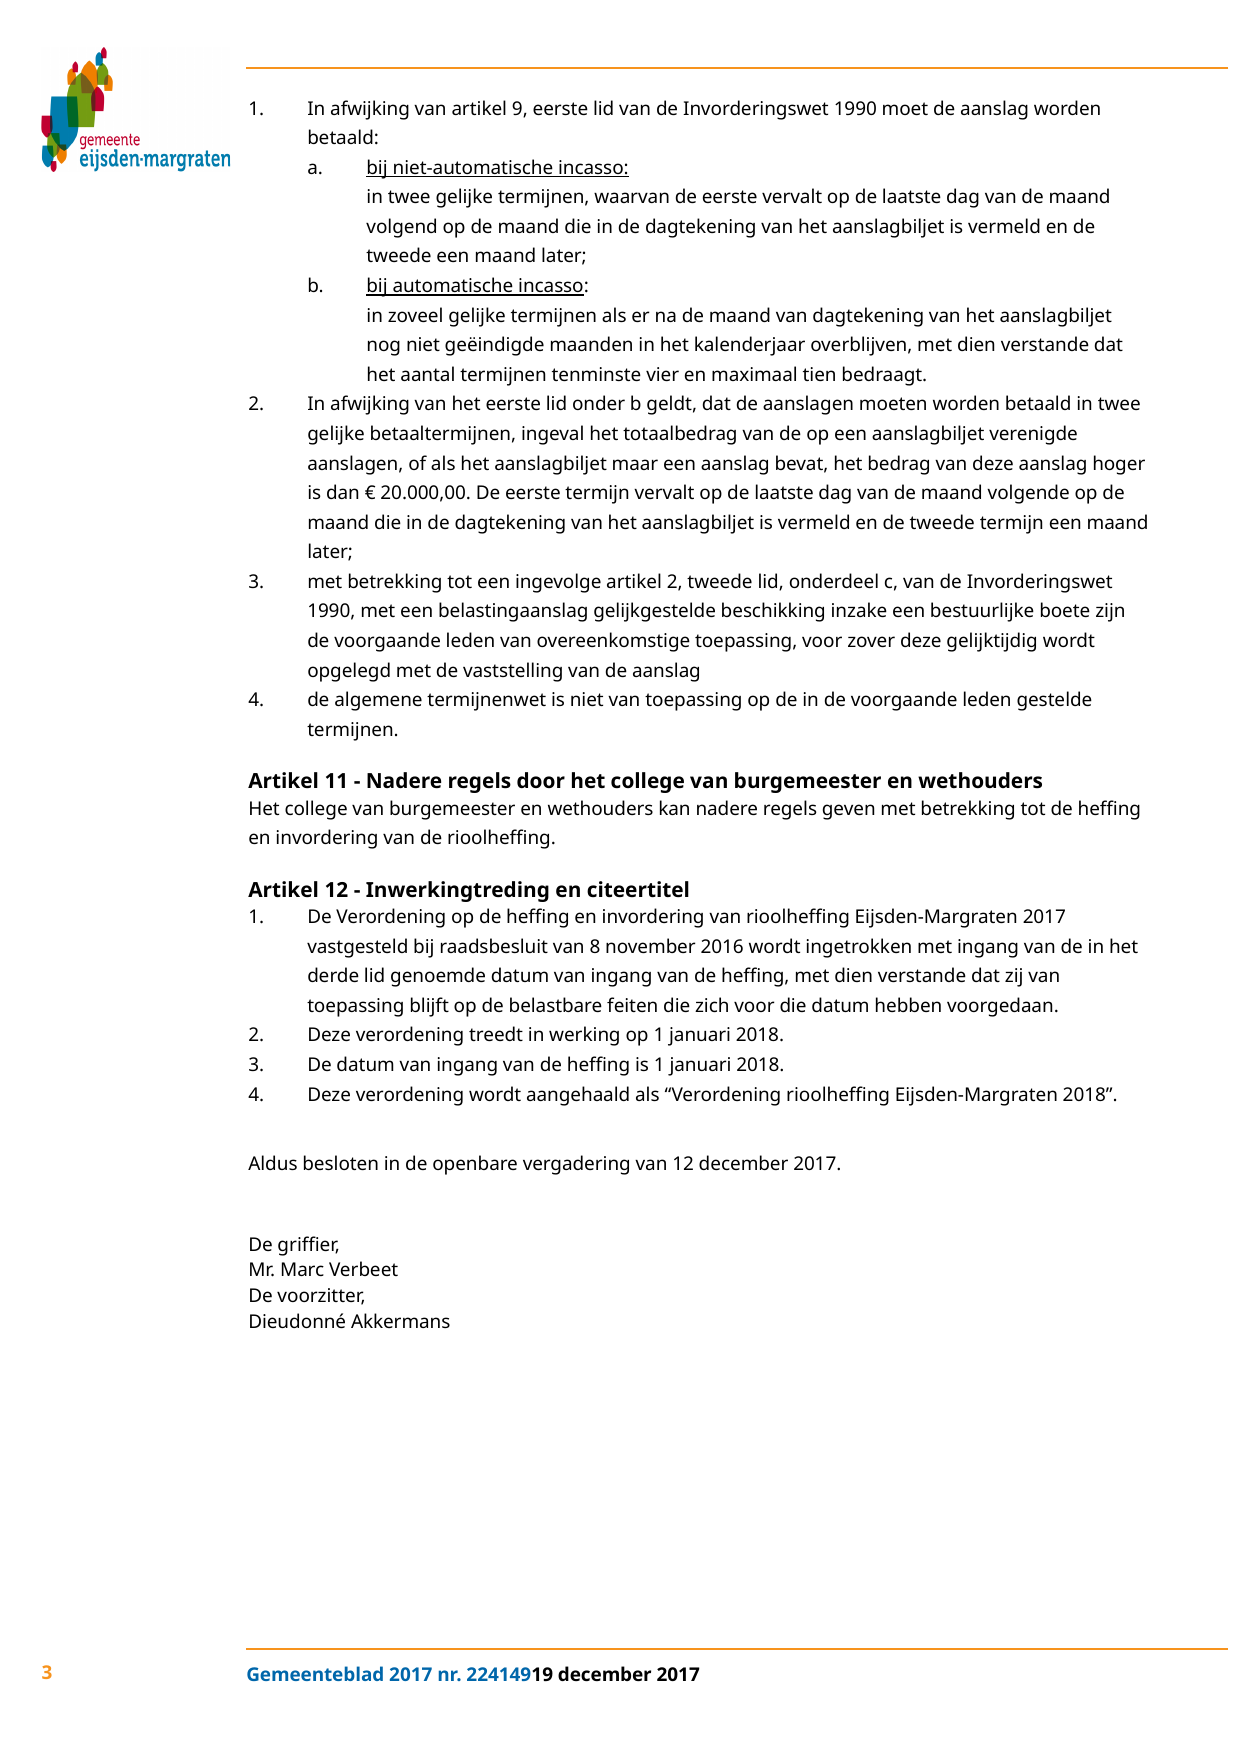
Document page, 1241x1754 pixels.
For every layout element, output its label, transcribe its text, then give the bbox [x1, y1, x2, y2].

text De voorzitter, [248, 1282, 1152, 1308]
list Deze verordening wordt aangehaald als “Verordening rioolheffing Eijsden-Margraten 2018”. [248, 1081, 1152, 1107]
text Het college van burgemeester en wethouders kan nadere regels geven met betrekking tot de heffing en invordering van de rioolheffing. [248, 795, 1152, 850]
text Artikel 12 - Inwerkingtreding en citeertitel [248, 875, 1152, 903]
text Artikel 11 - Nadere regels door het college van burgemeester en wethouders [248, 766, 1152, 795]
list In afwijking van het eerste lid onder b geldt, dat de aanslagen moeten worden betaald in twee gelijke betaaltermijnen, ingeval het totaalbedrag van de op een aanslagbiljet verenigde aanslagen, of als het aanslagbiljet maar een aanslag bevat, het bedrag van deze aanslag hoger is dan € 20.000,00. De eerste termijn vervalt op de laatste dag van de maand volgende op de maand die in de dagtekening van het aanslagbiljet is vermeld en de tweede termijn een maand later; [248, 391, 1152, 564]
list in zoveel gelijke termijnen als er na de maand van dagtekening van het aanslagbiljet nog niet geëindigde maanden in het kalenderjaar overblijven, met dien verstande dat het aantal termijnen tenminste vier en maximaal tien bedraagt. [307, 302, 1152, 387]
text Dieudonné Akkermans [248, 1308, 1152, 1334]
text De griffier, [248, 1231, 1152, 1256]
list met betrekking tot een ingevolge artikel 2, tweede lid, onderdeel c, van de Invorderingswet 1990, met een belastingaanslag gelijkgestelde beschikking inzake een bestuurlijke boete zijn de voorgaande leden van overeenkomstige toepassing, voor zover deze gelijktijdig wordt opgelegd met de vaststelling van de aanslag [248, 568, 1152, 683]
list De Verordening op de heffing en invordering van rioolheffing Eijsden-Margraten 2017 vastgesteld bij raadsbesluit van 8 november 2016 wordt ingetrokken met ingang van de in het derde lid genoemde datum van ingang van de heffing, met dien verstande dat zij van toepassing blijft op de belastbare feiten die zich voor die datum hebben voorgedaan. [248, 903, 1152, 1018]
list bij automatische incasso: [307, 272, 1152, 298]
picture [41, 47, 231, 172]
text Mr. Marc Verbeet [248, 1256, 1152, 1282]
list de algemene termijnenwet is niet van toepassing op de in de voorgaande leden gestelde termijnen. [248, 686, 1152, 742]
list in twee gelijke termijnen, waarvan de eerste vervalt op de laatste dag van de maand volgend op de maand die in de dagtekening van het aanslagbiljet is vermeld en de tweede een maand later; [307, 183, 1152, 268]
list De datum van ingang van de heffing is 1 januari 2018. [248, 1051, 1152, 1077]
list In afwijking van artikel 9, eerste lid van de Invorderingswet 1990 moet de aanslag worden betaald: [248, 95, 1152, 150]
text Aldus besloten in de openbare vergadering van 12 december 2017. [248, 1150, 1152, 1175]
list Deze verordening treedt in werking op 1 januari 2018. [248, 1022, 1152, 1047]
list bij niet-automatische incasso: [307, 154, 1152, 180]
